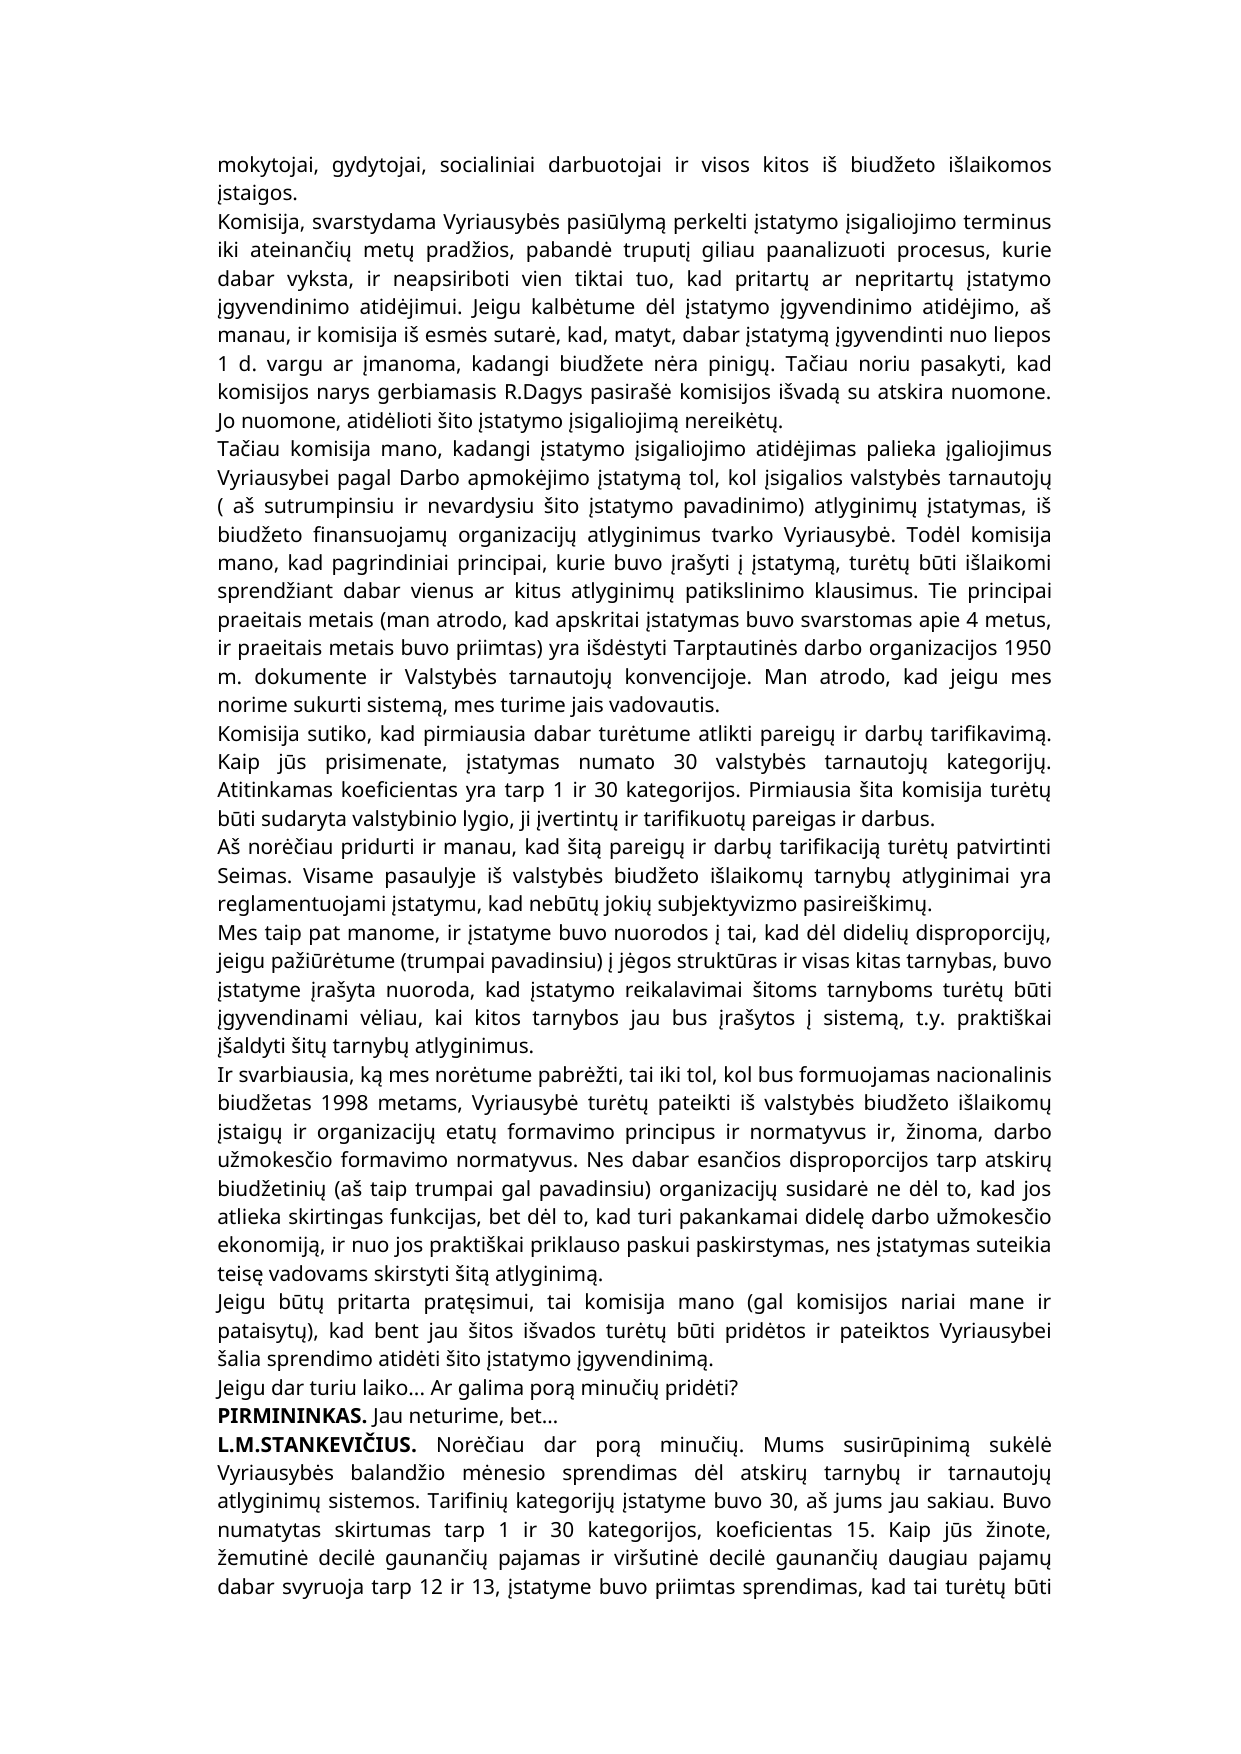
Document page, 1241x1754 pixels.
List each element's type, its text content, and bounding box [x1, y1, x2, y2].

text Jeigu būtų pritarta pratęsimui, tai komisija mano (gal komisijos nariai mane ir pataisytų), kad bent jau šitos išvados turėtų būti pridėtos ir pateiktos Vyriausybei šalia sprendimo atidėti šito įstatymo įgyvendinimą. [217, 1287, 1053, 1373]
text L.M.STANKEVIČIUS. Norėčiau dar porą minučių. Mums susirūpinimą sukėlė Vyriausybės balandžio mėnesio sprendimas dėl atskirų tarnybų ir tarnautojų atlyginimų sistemos. Tarifinių kategorijų įstatyme buvo 30, aš jums jau sakiau. Buvo numatytas skirtumas tarp 1 ir 30 kategorijos, koeficientas 15. Kaip jūs žinote, žemutinė decilė gaunančių pajamas ir viršutinė decilė gaunančių daugiau pajamų dabar svyruoja tarp 12 ir 13, įstatyme buvo priimtas sprendimas, kad tai turėtų būti [217, 1430, 1053, 1600]
text PIRMININKAS. Jau neturime, bet… [217, 1401, 1053, 1430]
text Komisija sutiko, kad pirmiausia dabar turėtume atlikti pareigų ir darbų tarifikavimą. Kaip jūs prisimenate, įstatymas numato 30 valstybės tarnautojų kategorijų. Atitinkamas koeficientas yra tarp 1 ir 30 kategorijos. Pirmiausia šita komisija turėtų būti sudaryta valstybinio lygio, ji įvertintų ir tarifikuotų pareigas ir darbus. [217, 719, 1053, 832]
text Mes taip pat manome, ir įstatyme buvo nuorodos į tai, kad dėl didelių disproporcijų, jeigu pažiūrėtume (trumpai pavadinsiu) į jėgos struktūras ir visas kitas tarnybas, buvo įstatyme įrašyta nuoroda, kad įstatymo reikalavimai šitoms tarnyboms turėtų būti įgyvendinami vėliau, kai kitos tarnybos jau bus įrašytos į sistemą, t.y. praktiškai įšaldyti šitų tarnybų atlyginimus. [217, 918, 1053, 1060]
text Tačiau komisija mano, kadangi įstatymo įsigaliojimo atidėjimas palieka įgaliojimus Vyriausybei pagal Darbo apmokėjimo įstatymą tol, kol įsigalios valstybės tarnautojų ( aš sutrumpinsiu ir nevardysiu šito įstatymo pavadinimo) atlyginimų įstatymas, iš biudžeto finansuojamų organizacijų atlyginimus tvarko Vyriausybė. Todėl komisija mano, kad pagrindiniai principai, kurie buvo įrašyti į įstatymą, turėtų būti išlaikomi sprendžiant dabar vienus ar kitus atlyginimų patikslinimo klausimus. Tie principai praeitais metais (man atrodo, kad apskritai įstatymas buvo svarstomas apie 4 metus, ir praeitais metais buvo priimtas) yra išdėstyti Tarptautinės darbo organizacijos 1950 m. dokumente ir Valstybės tarnautojų konvencijoje. Man atrodo, kad jeigu mes norime sukurti sistemą, mes turime jais vadovautis. [217, 434, 1053, 719]
text Aš norėčiau pridurti ir manau, kad šitą pareigų ir darbų tarifikaciją turėtų patvirtinti Seimas. Visame pasaulyje iš valstybės biudžeto išlaikomų tarnybų atlyginimai yra reglamentuojami įstatymu, kad nebūtų jokių subjektyvizmo pasireiškimų. [217, 832, 1053, 918]
text mokytojai, gydytojai, socialiniai darbuotojai ir visos kitos iš biudžeto išlaikomos įstaigos. [217, 150, 1053, 207]
text Ir svarbiausia, ką mes norėtume pabrėžti, tai iki tol, kol bus formuojamas nacionalinis biudžetas 1998 metams, Vyriausybė turėtų pateikti iš valstybės biudžeto išlaikomų įstaigų ir organizacijų etatų formavimo principus ir normatyvus ir, žinoma, darbo užmokesčio formavimo normatyvus. Nes dabar esančios disproporcijos tarp atskirų biudžetinių (aš taip trumpai gal pavadinsiu) organizacijų susidarė ne dėl to, kad jos atlieka skirtingas funkcijas, bet dėl to, kad turi pakankamai didelę darbo užmokesčio ekonomiją, ir nuo jos praktiškai priklauso paskui paskirstymas, nes įstatymas suteikia teisę vadovams skirstyti šitą atlyginimą. [217, 1060, 1053, 1287]
text Jeigu dar turiu laiko... Ar galima porą minučių pridėti? [217, 1373, 1053, 1401]
text Komisija, svarstydama Vyriausybės pasiūlymą perkelti įstatymo įsigaliojimo terminus iki ateinančių metų pradžios, pabandė truputį giliau paanalizuoti procesus, kurie dabar vyksta, ir neapsiriboti vien tiktai tuo, kad pritartų ar nepritartų įstatymo įgyvendinimo atidėjimui. Jeigu kalbėtume dėl įstatymo įgyvendinimo atidėjimo, aš manau, ir komisija iš esmės sutarė, kad, matyt, dabar įstatymą įgyvendinti nuo liepos 1 d. vargu ar įmanoma, kadangi biudžete nėra pinigų. Tačiau noriu pasakyti, kad komisijos narys gerbiamasis R.Dagys pasirašė komisijos išvadą su atskira nuomone. Jo nuomone, atidėlioti šito įstatymo įsigaliojimą nereikėtų. [217, 207, 1053, 434]
